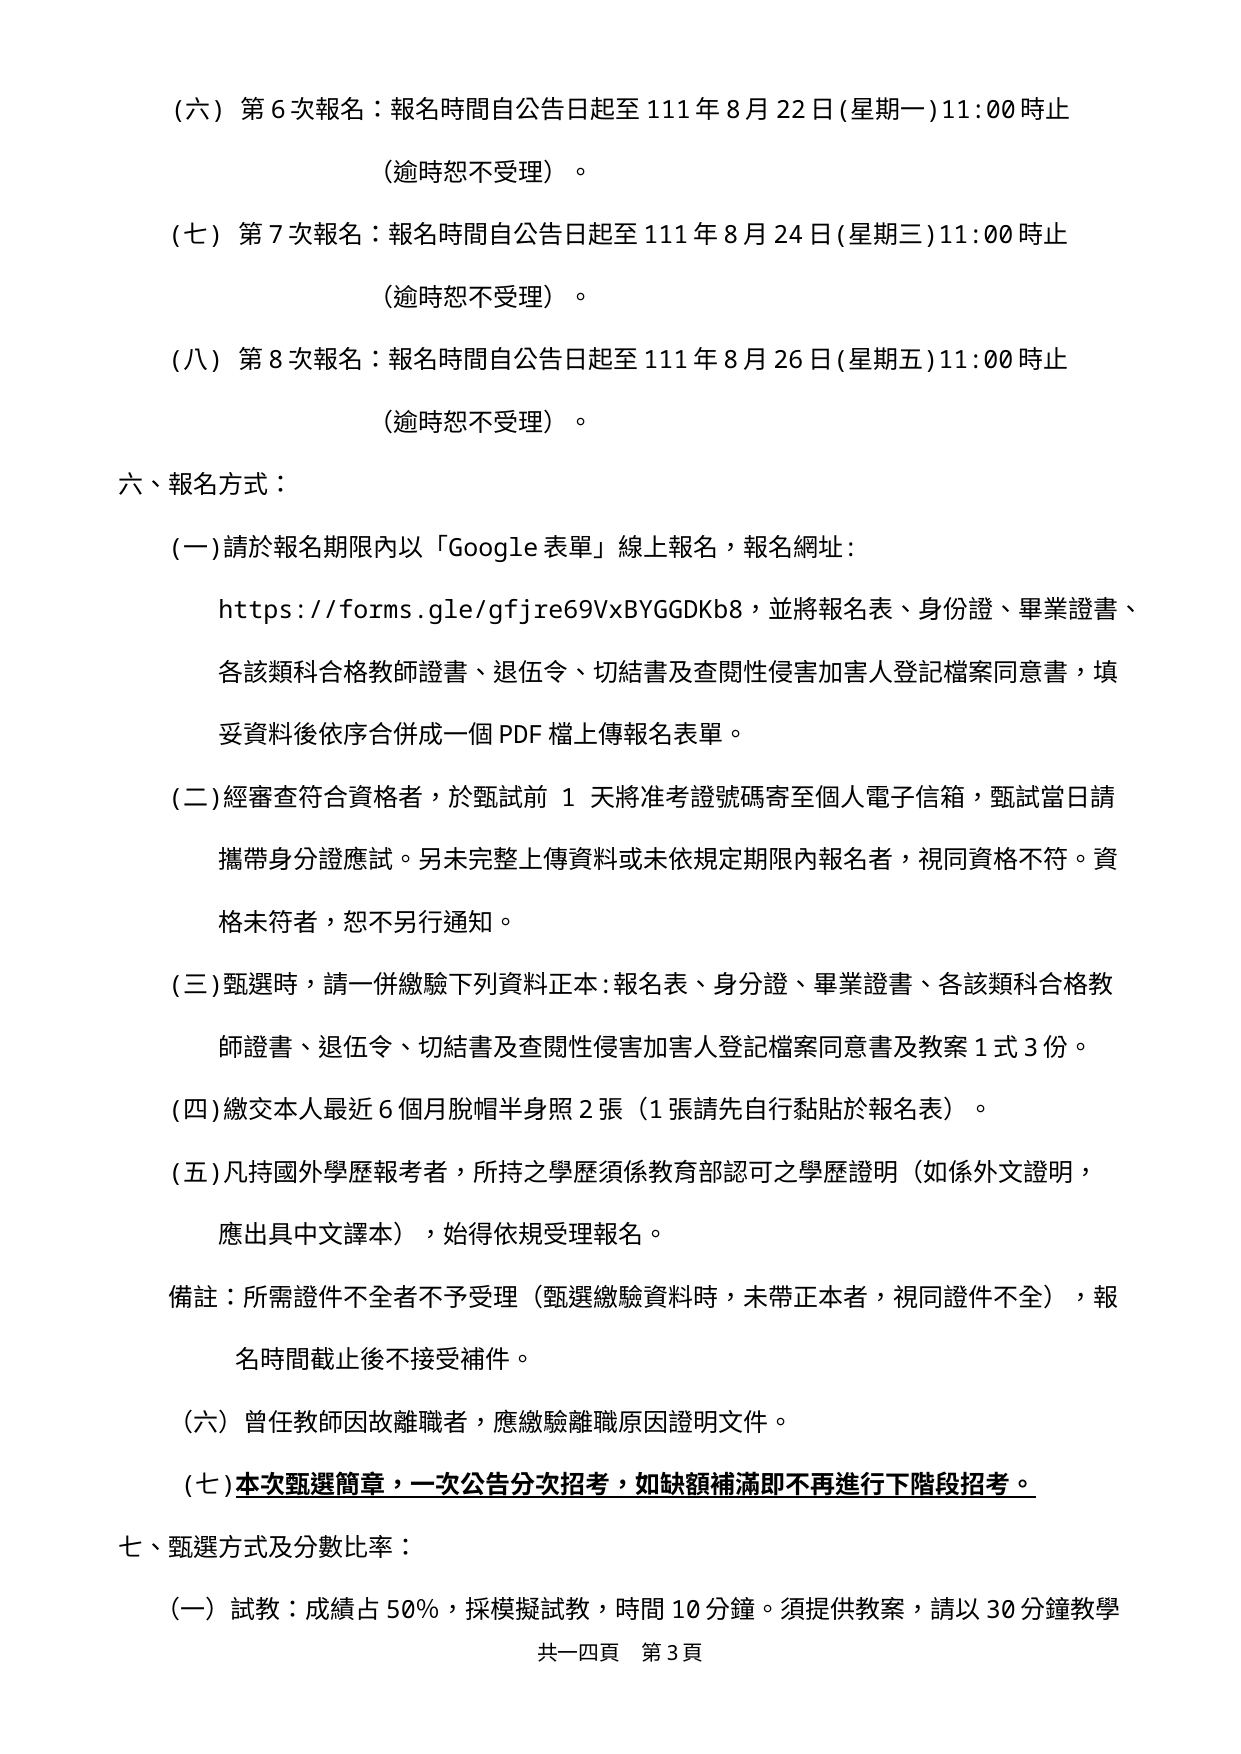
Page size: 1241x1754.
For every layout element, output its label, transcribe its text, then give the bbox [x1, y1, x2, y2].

text （一）試教：成績占50％，採模擬試教，時間10分鐘。須提供教案，請以30分鐘教學 [156, 1566, 1122, 1629]
text (四)繳交本人最近6個月脫帽半身照2張（1張請先自行黏貼於報名表）。 [168, 1066, 1122, 1129]
text （逾時恕不受理）。 [118, 129, 1122, 191]
text （六）曾任教師因故離職者，應繳驗離職原因證明文件。 [168, 1379, 1122, 1441]
text 六、報名方式： [118, 441, 1122, 504]
text (七) 第7次報名：報名時間自公告日起至111年8月24日(星期三)11:00時止 [118, 191, 1122, 254]
text (六) 第6次報名：報名時間自公告日起至111年8月22日(星期一)11:00時止 [118, 66, 1122, 129]
text (八) 第8次報名：報名時間自公告日起至111年8月26日(星期五)11:00時止 [118, 316, 1122, 379]
text (一)請於報名期限內以「Google表單」線上報名，報名網址: https://forms.gle/gfjre69VxBYGGDKb8，並將報名表、身份證、畢業證書、各該類科合格教師證書、退伍令、切結書及查閱性侵害加害人登記檔案同意書，填妥資料後依序合併成一個PDF檔上傳報名表單。 [168, 504, 1122, 754]
text (五)凡持國外學歷報考者，所持之學歷須係教育部認可之學歷證明（如係外文證明，應出具中文譯本），始得依規受理報名。 [168, 1129, 1122, 1254]
text (七)本次甄選簡章，一次公告分次招考，如缺額補滿即不再進行下階段招考。 [168, 1441, 1122, 1504]
text （逾時恕不受理）。 [118, 379, 1122, 441]
text (二)經審查符合資格者，於甄試前 1 天將准考證號碼寄至個人電子信箱，甄試當日請攜帶身分證應試。另未完整上傳資料或未依規定期限內報名者，視同資格不符。資格未符者，恕不另行通知。 [168, 754, 1122, 941]
text (三)甄選時，請一併繳驗下列資料正本:報名表、身分證、畢業證書、各該類科合格教師證書、退伍令、切結書及查閱性侵害加害人登記檔案同意書及教案1式3份。 [168, 941, 1122, 1066]
text 備註：所需證件不全者不予受理（甄選繳驗資料時，未帶正本者，視同證件不全），報名時間截止後不接受補件。 [168, 1254, 1122, 1379]
text 七、甄選方式及分數比率： [118, 1504, 1122, 1566]
text （逾時恕不受理）。 [118, 254, 1122, 316]
